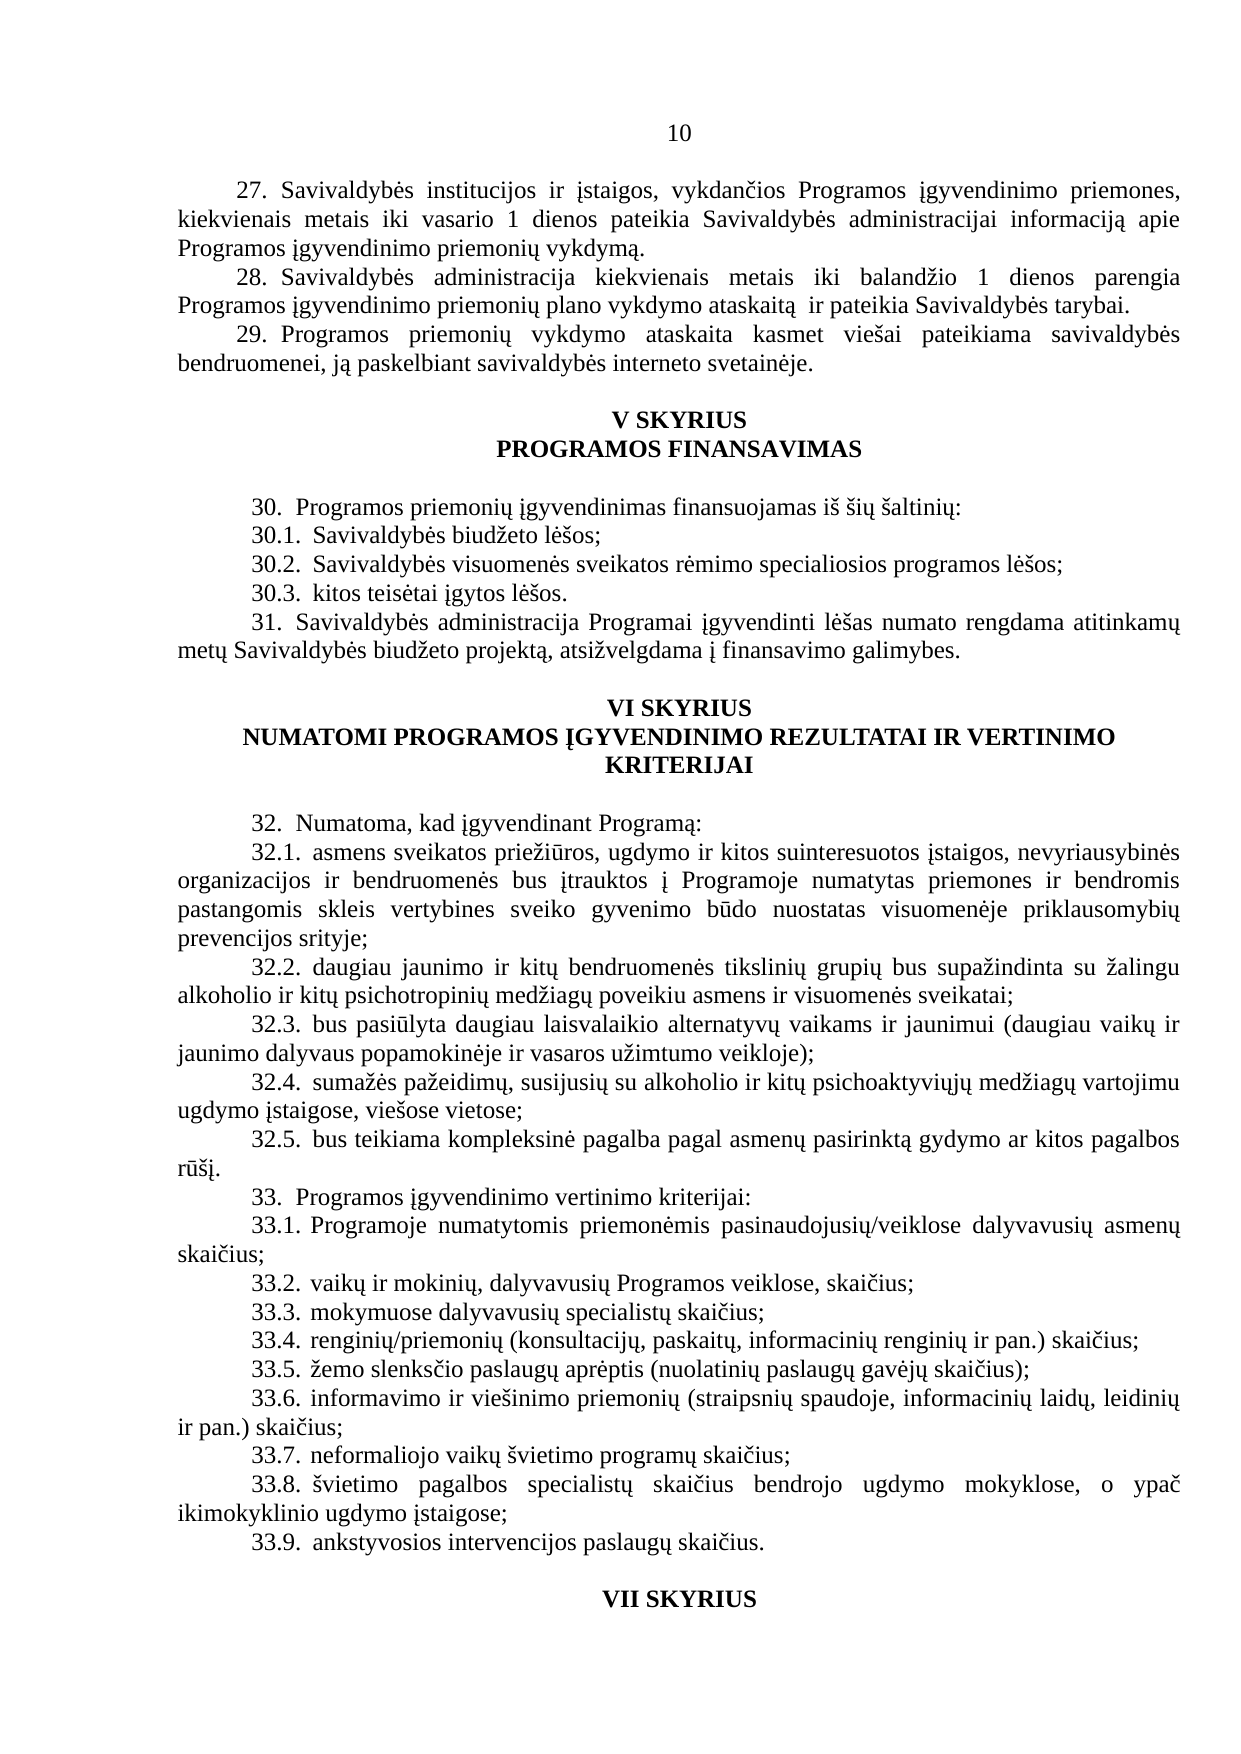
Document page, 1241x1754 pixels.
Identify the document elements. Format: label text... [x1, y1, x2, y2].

text 33. Programos įgyvendinimo vertinimo kriterijai: [177, 1182, 1181, 1211]
text 30.3. kitos teisėtai įgytos lėšos. [177, 578, 1181, 607]
text VI SKYRIUS [177, 693, 1181, 722]
text V SKYRIUS [177, 406, 1181, 434]
text 33.4. renginių/priemonių (konsultacijų, paskaitų, informacinių renginių ir pan.) skaičius; [177, 1326, 1181, 1354]
text 29. Programos priemonių vykdymo ataskaita kasmet viešai pateikiama savivaldybės bendruomenei, ją paskelbiant savivaldybės interneto svetainėje. [177, 319, 1181, 377]
text 33.5. žemo slenksčio paslaugų aprėptis (nuolatinių paslaugų gavėjų skaičius); [177, 1354, 1181, 1383]
text 30.1. Savivaldybės biudžeto lėšos; [177, 521, 1181, 549]
text 30.2. Savivaldybės visuomenės sveikatos rėmimo specialiosios programos lėšos; [177, 549, 1181, 578]
text 33.8. švietimo pagalbos specialistų skaičius bendrojo ugdymo mokyklose, o ypač ikimokyklinio ugdymo įstaigose; [177, 1469, 1181, 1527]
text 30. Programos priemonių įgyvendinimas finansuojamas iš šių šaltinių: [177, 492, 1181, 521]
text 33.7. neformaliojo vaikų švietimo programų skaičius; [177, 1441, 1181, 1469]
text 27. Savivaldybės institucijos ir įstaigos, vykdančios Programos įgyvendinimo priemones, kiekvienais metais iki vasario 1 dienos pateikia Savivaldybės administracijai informaciją apie Programos įgyvendinimo priemonių vykdymą. [177, 176, 1181, 262]
text 32. Numatoma, kad įgyvendinant Programą: [177, 808, 1181, 837]
text 28. Savivaldybės administracija kiekvienais metais iki balandžio 1 dienos parengia Programos įgyvendinimo priemonių plano vykdymo ataskaitą ir pateikia Savivaldybės tarybai. [177, 262, 1181, 319]
text 32.3. bus pasiūlyta daugiau laisvalaikio alternatyvų vaikams ir jaunimui (daugiau vaikų ir jaunimo dalyvaus popamokinėje ir vasaros užimtumo veikloje); [177, 1009, 1181, 1067]
text 32.2. daugiau jaunimo ir kitų bendruomenės tikslinių grupių bus supažindinta su žalingu alkoholio ir kitų psichotropinių medžiagų poveikiu asmens ir visuomenės sveikatai; [177, 952, 1181, 1009]
text VII SKYRIUS [177, 1584, 1181, 1613]
text 32.5. bus teikiama kompleksinė pagalba pagal asmenų pasirinktą gydymo ar kitos pagalbos rūšį. [177, 1124, 1181, 1182]
text 33.6. informavimo ir viešinimo priemonių (straipsnių spaudoje, informacinių laidų, leidinių ir pan.) skaičius; [177, 1383, 1181, 1441]
text PROGRAMOS FINANSAVIMAS [177, 434, 1181, 463]
text 32.4. sumažės pažeidimų, susijusių su alkoholio ir kitų psichoaktyviųjų medžiagų vartojimu ugdymo įstaigose, viešose vietose; [177, 1067, 1181, 1124]
text 33.9. ankstyvosios intervencijos paslaugų skaičius. [177, 1527, 1181, 1556]
text 33.1. Programoje numatytomis priemonėmis pasinaudojusių/veiklose dalyvavusių asmenų skaičius; [177, 1211, 1181, 1268]
text 32.1. asmens sveikatos priežiūros, ugdymo ir kitos suinteresuotos įstaigos, nevyriausybinės organizacijos ir bendruomenės bus įtrauktos į Programoje numatytas priemones ir bendromis pastangomis skleis vertybines sveiko gyvenimo būdo nuostatas visuomenėje priklausomybių prevencijos srityje; [177, 837, 1181, 952]
text 33.3. mokymuose dalyvavusių specialistų skaičius; [177, 1297, 1181, 1326]
text 31. Savivaldybės administracija Programai įgyvendinti lėšas numato rengdama atitinkamų metų Savivaldybės biudžeto projektą, atsižvelgdama į finansavimo galimybes. [177, 607, 1181, 664]
text 33.2. vaikų ir mokinių, dalyvavusių Programos veiklose, skaičius; [177, 1268, 1181, 1297]
text NUMATOMI PROGRAMOS ĮGYVENDINIMO REZULTATAI IR VERTINIMO KRITERIJAI [177, 722, 1181, 779]
